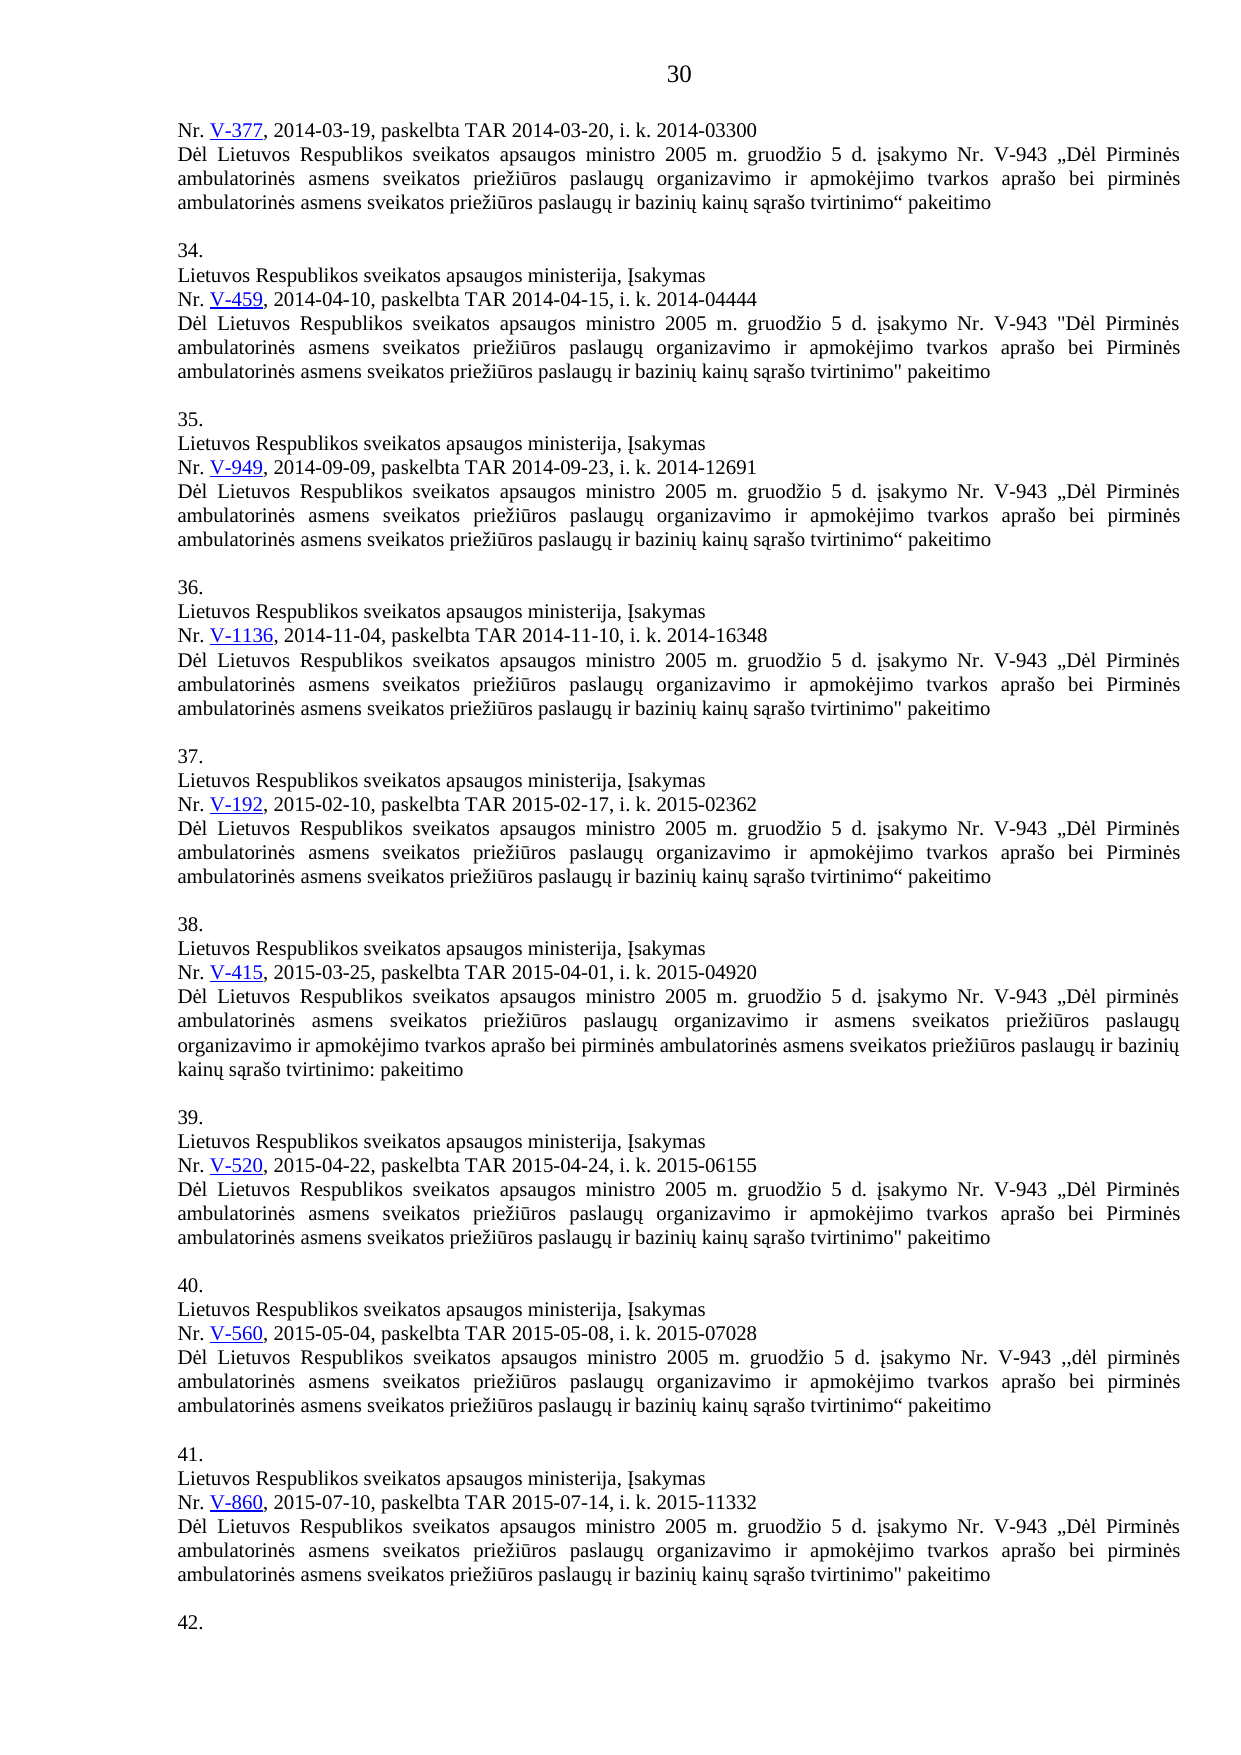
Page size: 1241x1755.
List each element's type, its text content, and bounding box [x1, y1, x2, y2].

text Dėl Lietuvos Respublikos sveikatos apsaugos ministro 2005 m. gruodžio 5 d. įsakymo Nr. V-943 „Dėl Pirminės ambulatorinės asmens sveikatos priežiūros paslaugų organizavimo ir apmokėjimo tvarkos aprašo bei pirminės ambulatorinės asmens sveikatos priežiūros paslaugų ir bazinių kainų sąrašo tvirtinimo“ pakeitimo [177, 142, 1181, 214]
text Dėl Lietuvos Respublikos sveikatos apsaugos ministro 2005 m. gruodžio 5 d. įsakymo Nr. V-943 „Dėl Pirminės ambulatorinės asmens sveikatos priežiūros paslaugų organizavimo ir apmokėjimo tvarkos aprašo bei Pirminės ambulatorinės asmens sveikatos priežiūros paslaugų ir bazinių kainų sąrašo tvirtinimo" pakeitimo [177, 647, 1181, 720]
text Nr. V-560, 2015-05-04, paskelbta TAR 2015-05-08, i. k. 2015-07028 [177, 1321, 1181, 1345]
text Nr. V-415, 2015-03-25, paskelbta TAR 2015-04-01, i. k. 2015-04920 [177, 960, 1181, 984]
text 35. [177, 407, 1181, 431]
text Dėl Lietuvos Respublikos sveikatos apsaugos ministro 2005 m. gruodžio 5 d. įsakymo Nr. V-943 „Dėl Pirminės ambulatorinės asmens sveikatos priežiūros paslaugų organizavimo ir apmokėjimo tvarkos aprašo bei pirminės ambulatorinės asmens sveikatos priežiūros paslaugų ir bazinių kainų sąrašo tvirtinimo“ pakeitimo [177, 479, 1181, 551]
text Dėl Lietuvos Respublikos sveikatos apsaugos ministro 2005 m. gruodžio 5 d. įsakymo Nr. V-943 "Dėl Pirminės ambulatorinės asmens sveikatos priežiūros paslaugų organizavimo ir apmokėjimo tvarkos aprašo bei Pirminės ambulatorinės asmens sveikatos priežiūros paslaugų ir bazinių kainų sąrašo tvirtinimo" pakeitimo [177, 311, 1181, 383]
text Lietuvos Respublikos sveikatos apsaugos ministerija, Įsakymas [177, 768, 1181, 792]
text Dėl Lietuvos Respublikos sveikatos apsaugos ministro 2005 m. gruodžio 5 d. įsakymo Nr. V-943 „Dėl pirminės ambulatorinės asmens sveikatos priežiūros paslaugų organizavimo ir asmens sveikatos priežiūros paslaugų organizavimo ir apmokėjimo tvarkos aprašo bei pirminės ambulatorinės asmens sveikatos priežiūros paslaugų ir bazinių kainų sąrašo tvirtinimo: pakeitimo [177, 984, 1181, 1081]
text 41. [177, 1442, 1181, 1466]
text 37. [177, 744, 1181, 768]
text 40. [177, 1273, 1181, 1297]
text Lietuvos Respublikos sveikatos apsaugos ministerija, Įsakymas [177, 262, 1181, 287]
text Lietuvos Respublikos sveikatos apsaugos ministerija, Įsakymas [177, 1466, 1181, 1490]
text Dėl Lietuvos Respublikos sveikatos apsaugos ministro 2005 m. gruodžio 5 d. įsakymo Nr. V-943 „Dėl Pirminės ambulatorinės asmens sveikatos priežiūros paslaugų organizavimo ir apmokėjimo tvarkos aprašo bei Pirminės ambulatorinės asmens sveikatos priežiūros paslaugų ir bazinių kainų sąrašo tvirtinimo" pakeitimo [177, 1177, 1181, 1249]
text 36. [177, 575, 1181, 599]
text 39. [177, 1105, 1181, 1129]
text Dėl Lietuvos Respublikos sveikatos apsaugos ministro 2005 m. gruodžio 5 d. įsakymo Nr. V-943 ,,dėl pirminės ambulatorinės asmens sveikatos priežiūros paslaugų organizavimo ir apmokėjimo tvarkos aprašo bei pirminės ambulatorinės asmens sveikatos priežiūros paslaugų ir bazinių kainų sąrašo tvirtinimo“ pakeitimo [177, 1345, 1181, 1417]
text 38. [177, 912, 1181, 936]
text Nr. V-949, 2014-09-09, paskelbta TAR 2014-09-23, i. k. 2014-12691 [177, 455, 1181, 479]
text Lietuvos Respublikos sveikatos apsaugos ministerija, Įsakymas [177, 431, 1181, 455]
text Lietuvos Respublikos sveikatos apsaugos ministerija, Įsakymas [177, 1297, 1181, 1321]
text Lietuvos Respublikos sveikatos apsaugos ministerija, Įsakymas [177, 1129, 1181, 1153]
text Nr. V-459, 2014-04-10, paskelbta TAR 2014-04-15, i. k. 2014-04444 [177, 287, 1181, 311]
text Dėl Lietuvos Respublikos sveikatos apsaugos ministro 2005 m. gruodžio 5 d. įsakymo Nr. V-943 „Dėl Pirminės ambulatorinės asmens sveikatos priežiūros paslaugų organizavimo ir apmokėjimo tvarkos aprašo bei pirminės ambulatorinės asmens sveikatos priežiūros paslaugų ir bazinių kainų sąrašo tvirtinimo" pakeitimo [177, 1514, 1181, 1586]
text Nr. V-377, 2014-03-19, paskelbta TAR 2014-03-20, i. k. 2014-03300 [177, 118, 1181, 142]
text Lietuvos Respublikos sveikatos apsaugos ministerija, Įsakymas [177, 936, 1181, 960]
text 34. [177, 238, 1181, 262]
text Nr. V-1136, 2014-11-04, paskelbta TAR 2014-11-10, i. k. 2014-16348 [177, 623, 1181, 647]
text Nr. V-860, 2015-07-10, paskelbta TAR 2015-07-14, i. k. 2015-11332 [177, 1490, 1181, 1514]
text Nr. V-192, 2015-02-10, paskelbta TAR 2015-02-17, i. k. 2015-02362 [177, 792, 1181, 816]
text Lietuvos Respublikos sveikatos apsaugos ministerija, Įsakymas [177, 599, 1181, 623]
text 42. [177, 1610, 1181, 1634]
text Nr. V-520, 2015-04-22, paskelbta TAR 2015-04-24, i. k. 2015-06155 [177, 1153, 1181, 1177]
text Dėl Lietuvos Respublikos sveikatos apsaugos ministro 2005 m. gruodžio 5 d. įsakymo Nr. V-943 „Dėl Pirminės ambulatorinės asmens sveikatos priežiūros paslaugų organizavimo ir apmokėjimo tvarkos aprašo bei Pirminės ambulatorinės asmens sveikatos priežiūros paslaugų ir bazinių kainų sąrašo tvirtinimo“ pakeitimo [177, 816, 1181, 888]
